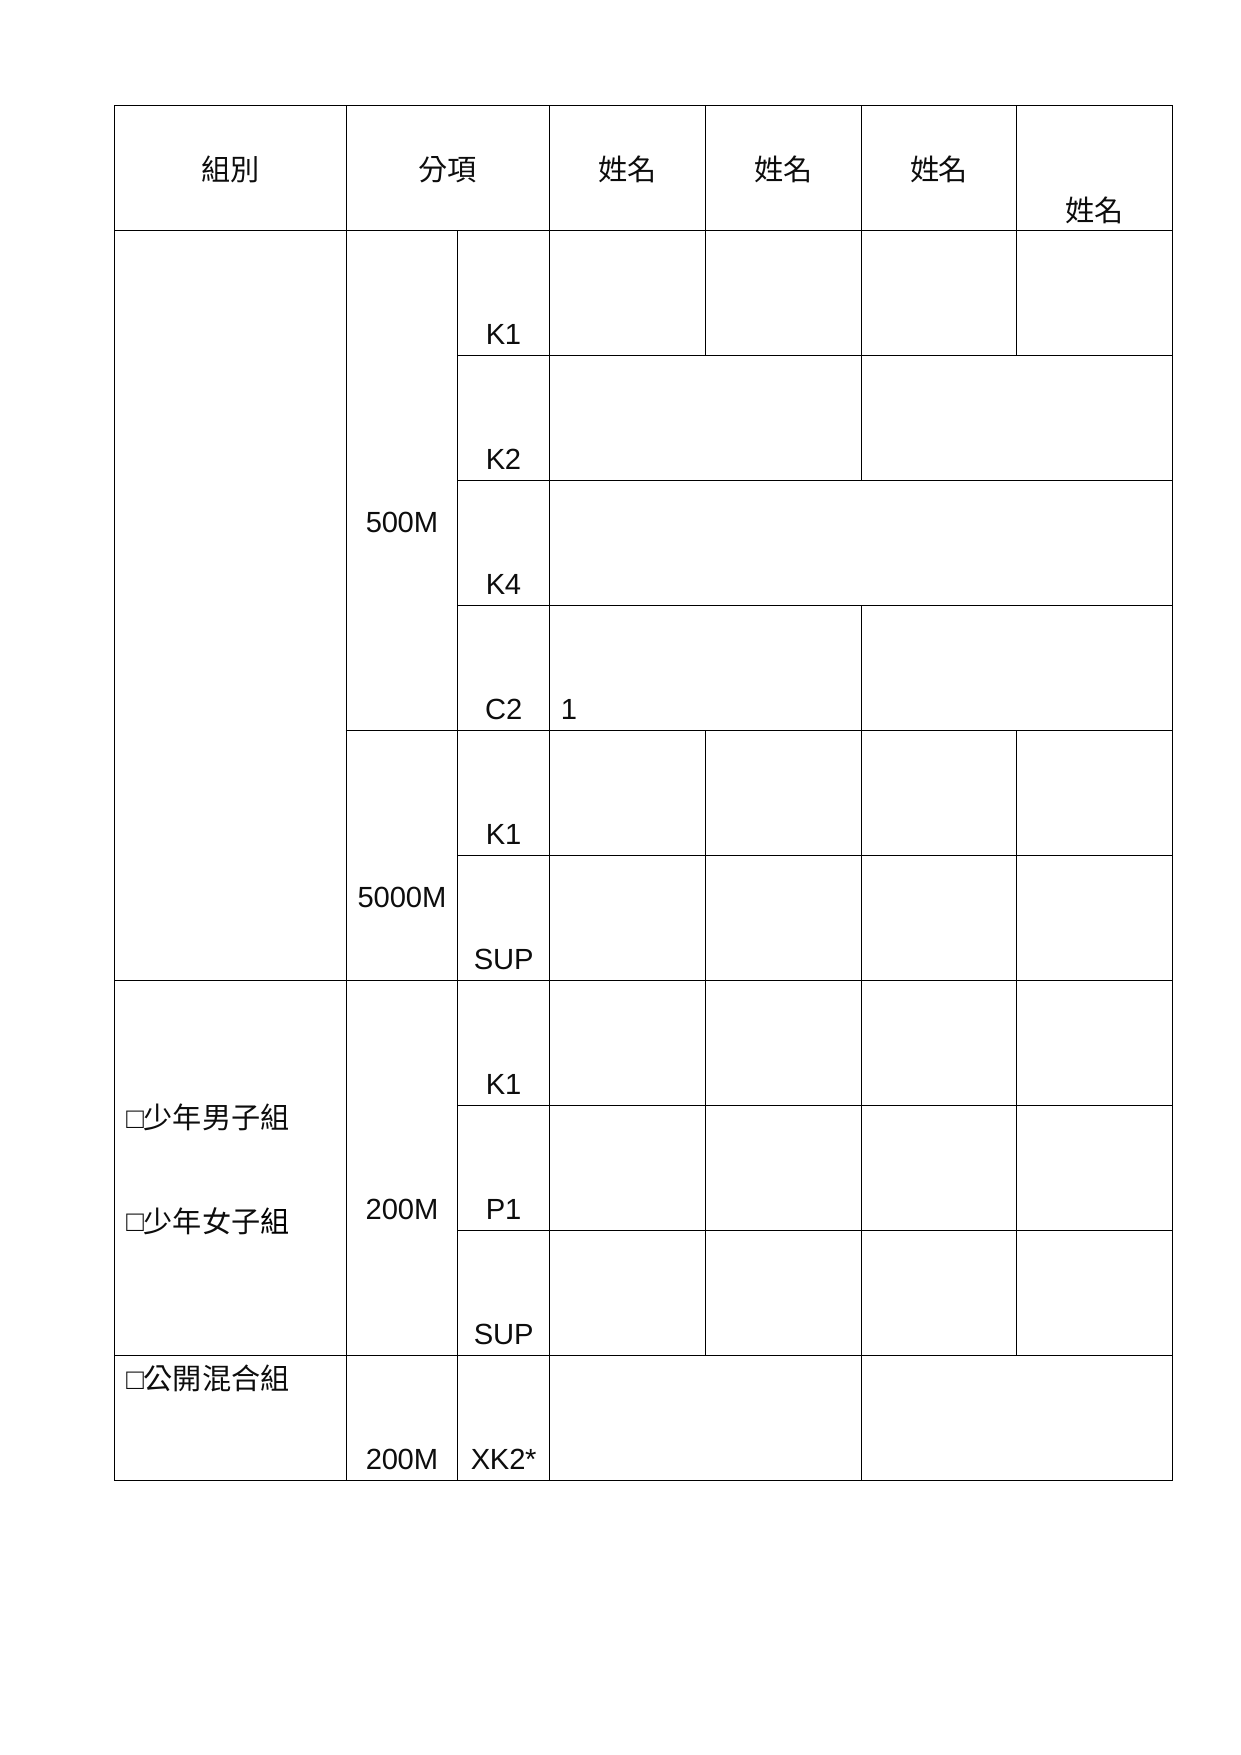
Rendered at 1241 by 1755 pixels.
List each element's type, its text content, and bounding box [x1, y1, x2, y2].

table_cell [550, 231, 705, 355]
table_cell P1 [458, 1106, 549, 1230]
table_cell [550, 731, 705, 855]
table_cell [550, 981, 705, 1105]
table_cell XK2* [458, 1356, 549, 1480]
table_cell [115, 231, 346, 980]
table_cell K1 [458, 981, 549, 1105]
table_cell K1 [458, 731, 549, 855]
table_cell [1017, 981, 1172, 1105]
table_cell [1017, 1231, 1172, 1355]
table_cell 5000M [347, 731, 457, 980]
table_cell 500M [347, 231, 457, 730]
table_cell [862, 606, 1172, 730]
table_cell [706, 1231, 861, 1355]
table_cell K1 [458, 231, 549, 355]
table_header 分項 [347, 106, 549, 230]
table_cell [550, 1231, 705, 1355]
table_cell [862, 1231, 1016, 1355]
table_cell [1017, 731, 1172, 855]
table_cell C2 [458, 606, 549, 730]
table_cell [862, 1106, 1016, 1230]
table_cell [550, 481, 1172, 605]
table_cell SUP [458, 1231, 549, 1355]
table_cell [550, 356, 861, 480]
table_cell [1017, 231, 1172, 355]
table_cell [862, 356, 1172, 480]
table_cell [706, 231, 861, 355]
table_cell [862, 231, 1016, 355]
table_cell [862, 731, 1016, 855]
table_cell K4 [458, 481, 549, 605]
table_header 姓名 [550, 106, 705, 230]
table_header 姓名 [706, 106, 861, 230]
table_cell [706, 1106, 861, 1230]
table_cell □少年男子組 □少年女子組 [115, 981, 346, 1355]
table_cell 200M [347, 1356, 457, 1480]
table_cell [706, 731, 861, 855]
table_cell □公開混合組 [115, 1356, 346, 1480]
table_cell [862, 1356, 1172, 1480]
table_cell 1 [550, 606, 861, 730]
table_cell 200M [347, 981, 457, 1355]
table_cell [706, 981, 861, 1105]
table_cell [550, 856, 705, 980]
table_cell [862, 981, 1016, 1105]
table_header 姓名 [1017, 106, 1172, 230]
table_cell [706, 856, 861, 980]
table_cell [550, 1356, 861, 1480]
table_header 組別 [115, 106, 346, 230]
table_header 姓名 [862, 106, 1016, 230]
table_cell K2 [458, 356, 549, 480]
table_cell [1017, 856, 1172, 980]
table_cell [1017, 1106, 1172, 1230]
table_cell [550, 1106, 705, 1230]
table_cell [862, 856, 1016, 980]
table_cell SUP [458, 856, 549, 980]
